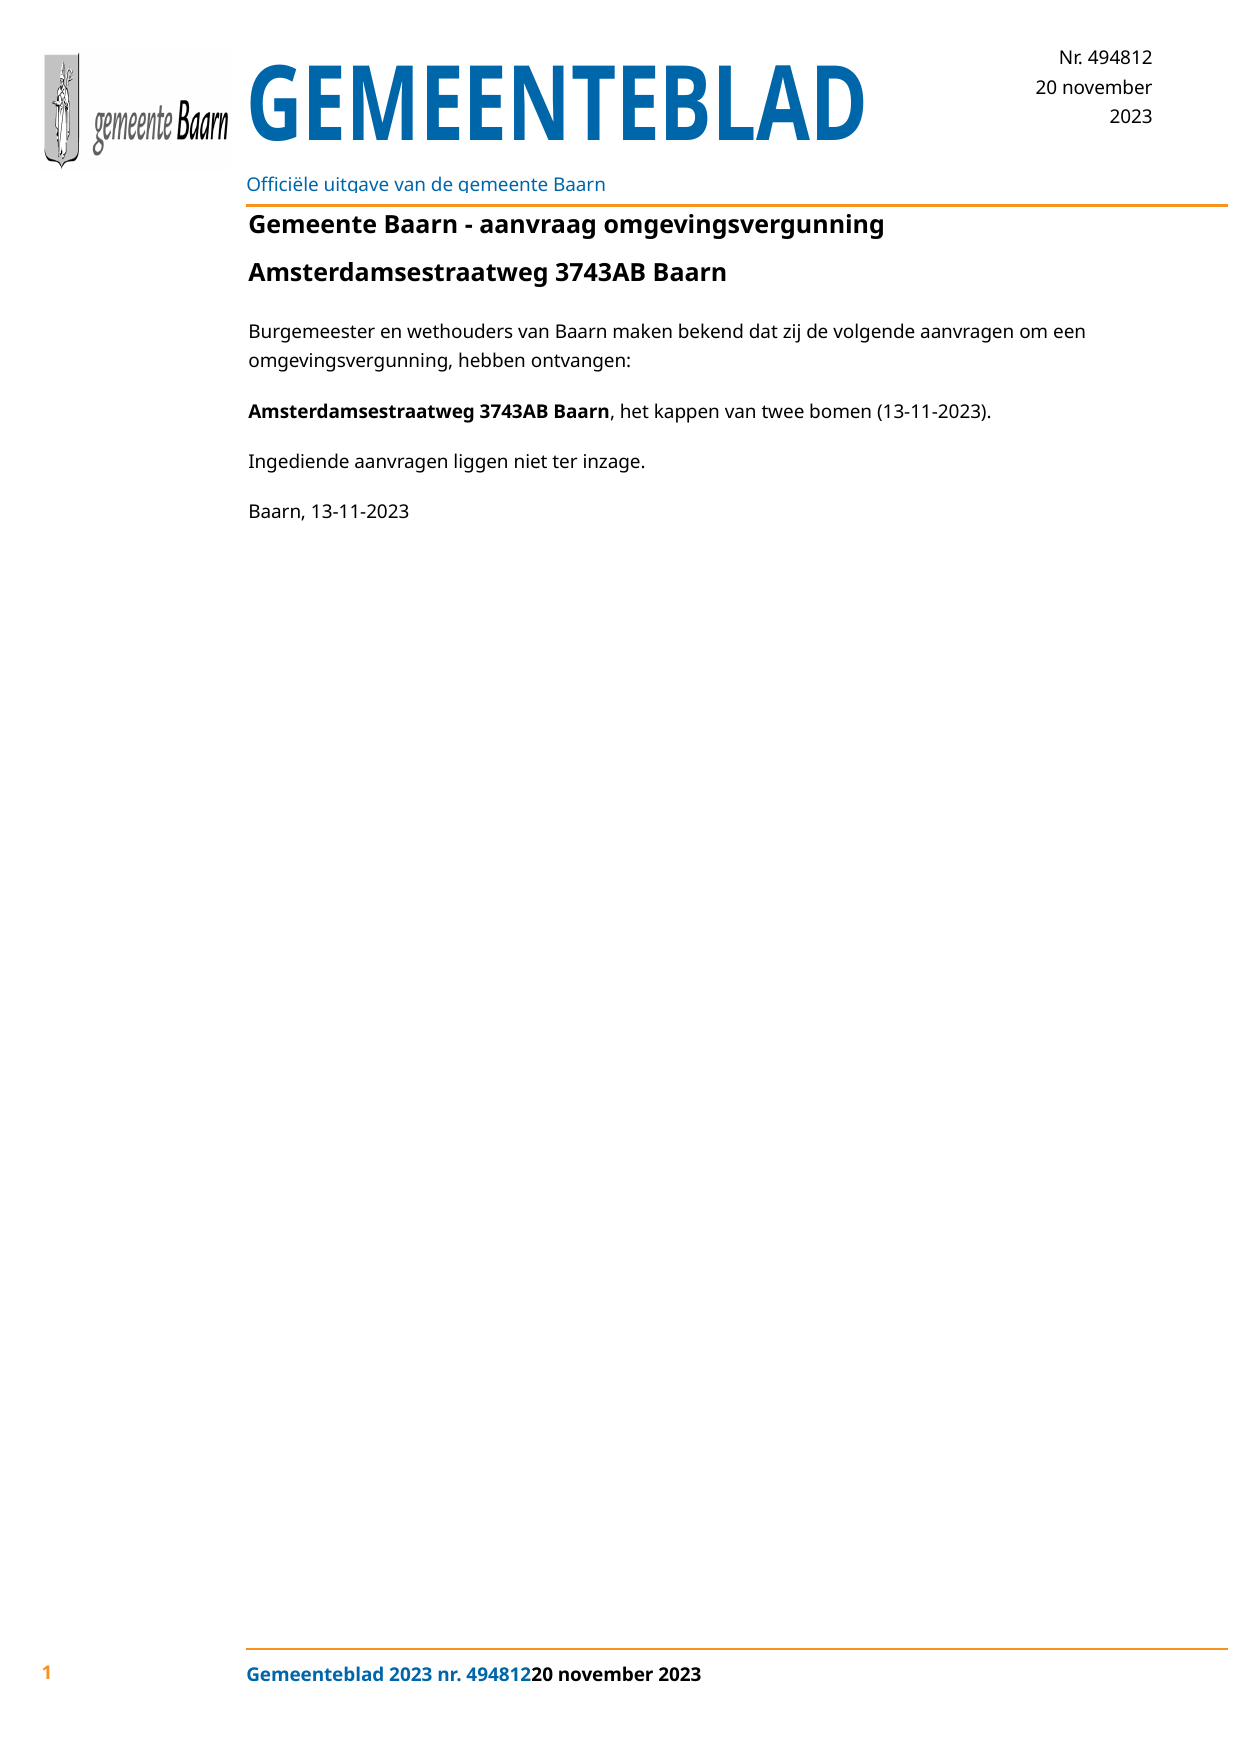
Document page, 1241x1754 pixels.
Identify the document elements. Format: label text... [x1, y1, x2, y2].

text Ingediende aanvragen liggen niet ter inzage. [248, 448, 1152, 474]
text Amsterdamsestraatweg 3743AB Baarn, het kappen van twee bomen (13-11-2023). [248, 398, 1152, 424]
text Baarn, 13-11-2023 [248, 499, 1152, 524]
text Gemeente Baarn - aanvraag omgevingsvergunning Amsterdamsestraatweg 3743AB Baarn [248, 207, 1152, 288]
picture [41, 47, 231, 172]
text Burgemeester en wethouders van Baarn maken bekend dat zij de volgende aanvragen om een omgevingsvergunning, hebben ontvangen: [248, 318, 1152, 373]
